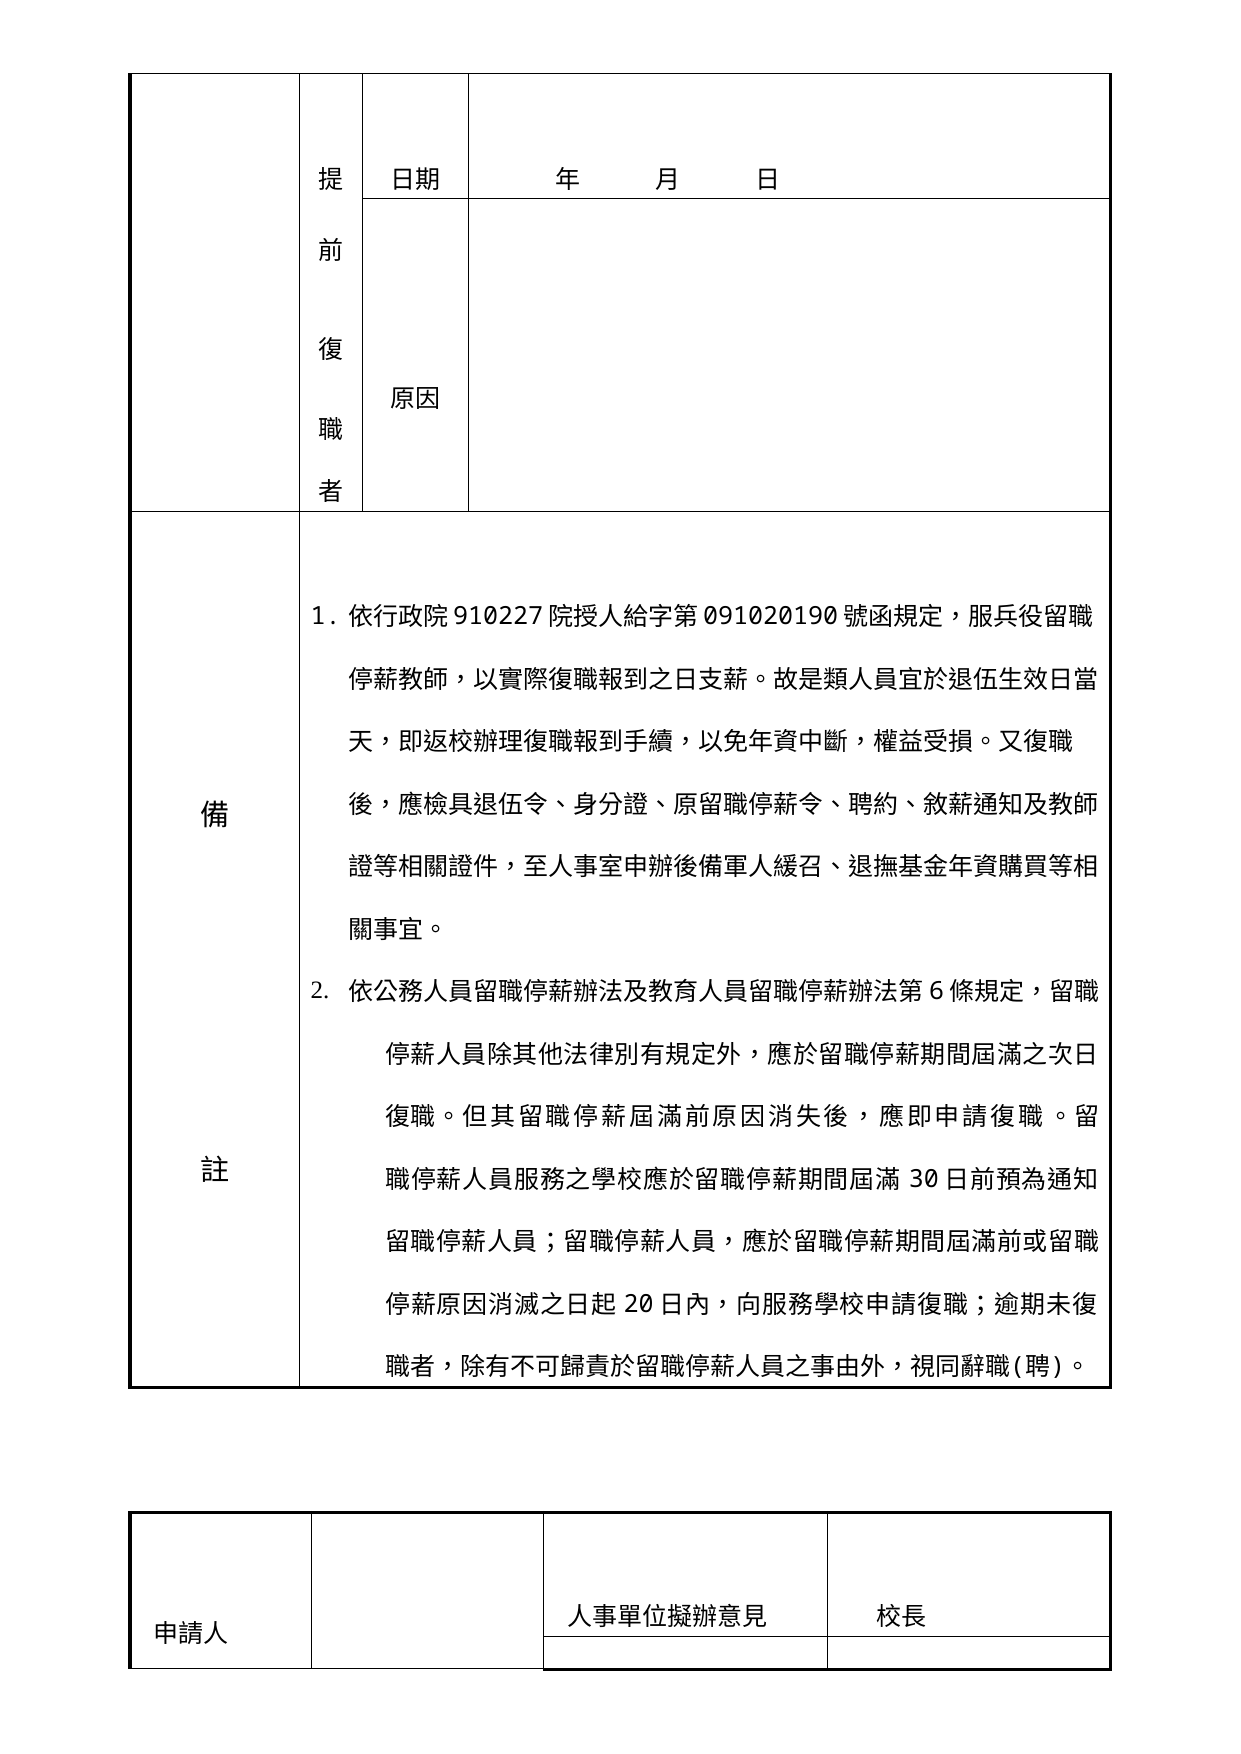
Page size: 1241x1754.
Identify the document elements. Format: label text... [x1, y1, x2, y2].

table_cell 原因 [363, 199, 468, 511]
table_header 校長 [828, 1514, 1109, 1636]
table_cell [132, 74, 299, 511]
table_cell 提 前 復 職 者 [300, 74, 362, 511]
table_cell 年 月 日 [469, 74, 1109, 198]
table_cell [469, 199, 1109, 511]
table_cell [544, 1637, 827, 1668]
table_cell 依行政院910227院授人給字第091020190號函規定，服兵役留職停薪教師，以實際復職報到之日支薪。故是類人員宜於退伍生效日當天，即返校辦理復職報到手續，以免年資中斷，權益受損。又復職後，應檢具退伍令、身分證、原留職停薪令、聘約、敘薪通知及教師證等相關證件，至人事室申辦後備軍人緩召、退撫基金年資購買等相關事宜。 依公務人員留職停薪辦法及教育人員留職停薪辦法第6條規定，留職停薪人員除其他法律別有規定外，應於留職停薪期間屆滿之次日復職。但其留職停薪屆滿前原因消失後，應即申請復職。留職停薪人員服務之學校應於留職停薪期間屆滿30日前預為通知留職停薪人員；留職停薪人員，應於留職停薪期間屆滿前或留職停薪原因消滅之日起20日內，向服務學校申請復職；逾期未復職者，除有不可歸責於留職停薪人員之事由外，視同辭職(聘)。 [300, 512, 1109, 1386]
table_cell 日期 [363, 74, 468, 198]
table_header [312, 1514, 543, 1668]
table_header 申請人 [132, 1514, 311, 1668]
table_header 人事單位擬辦意見 [544, 1514, 827, 1636]
table_cell 備 註 [132, 512, 299, 1386]
table_cell [828, 1637, 1109, 1668]
